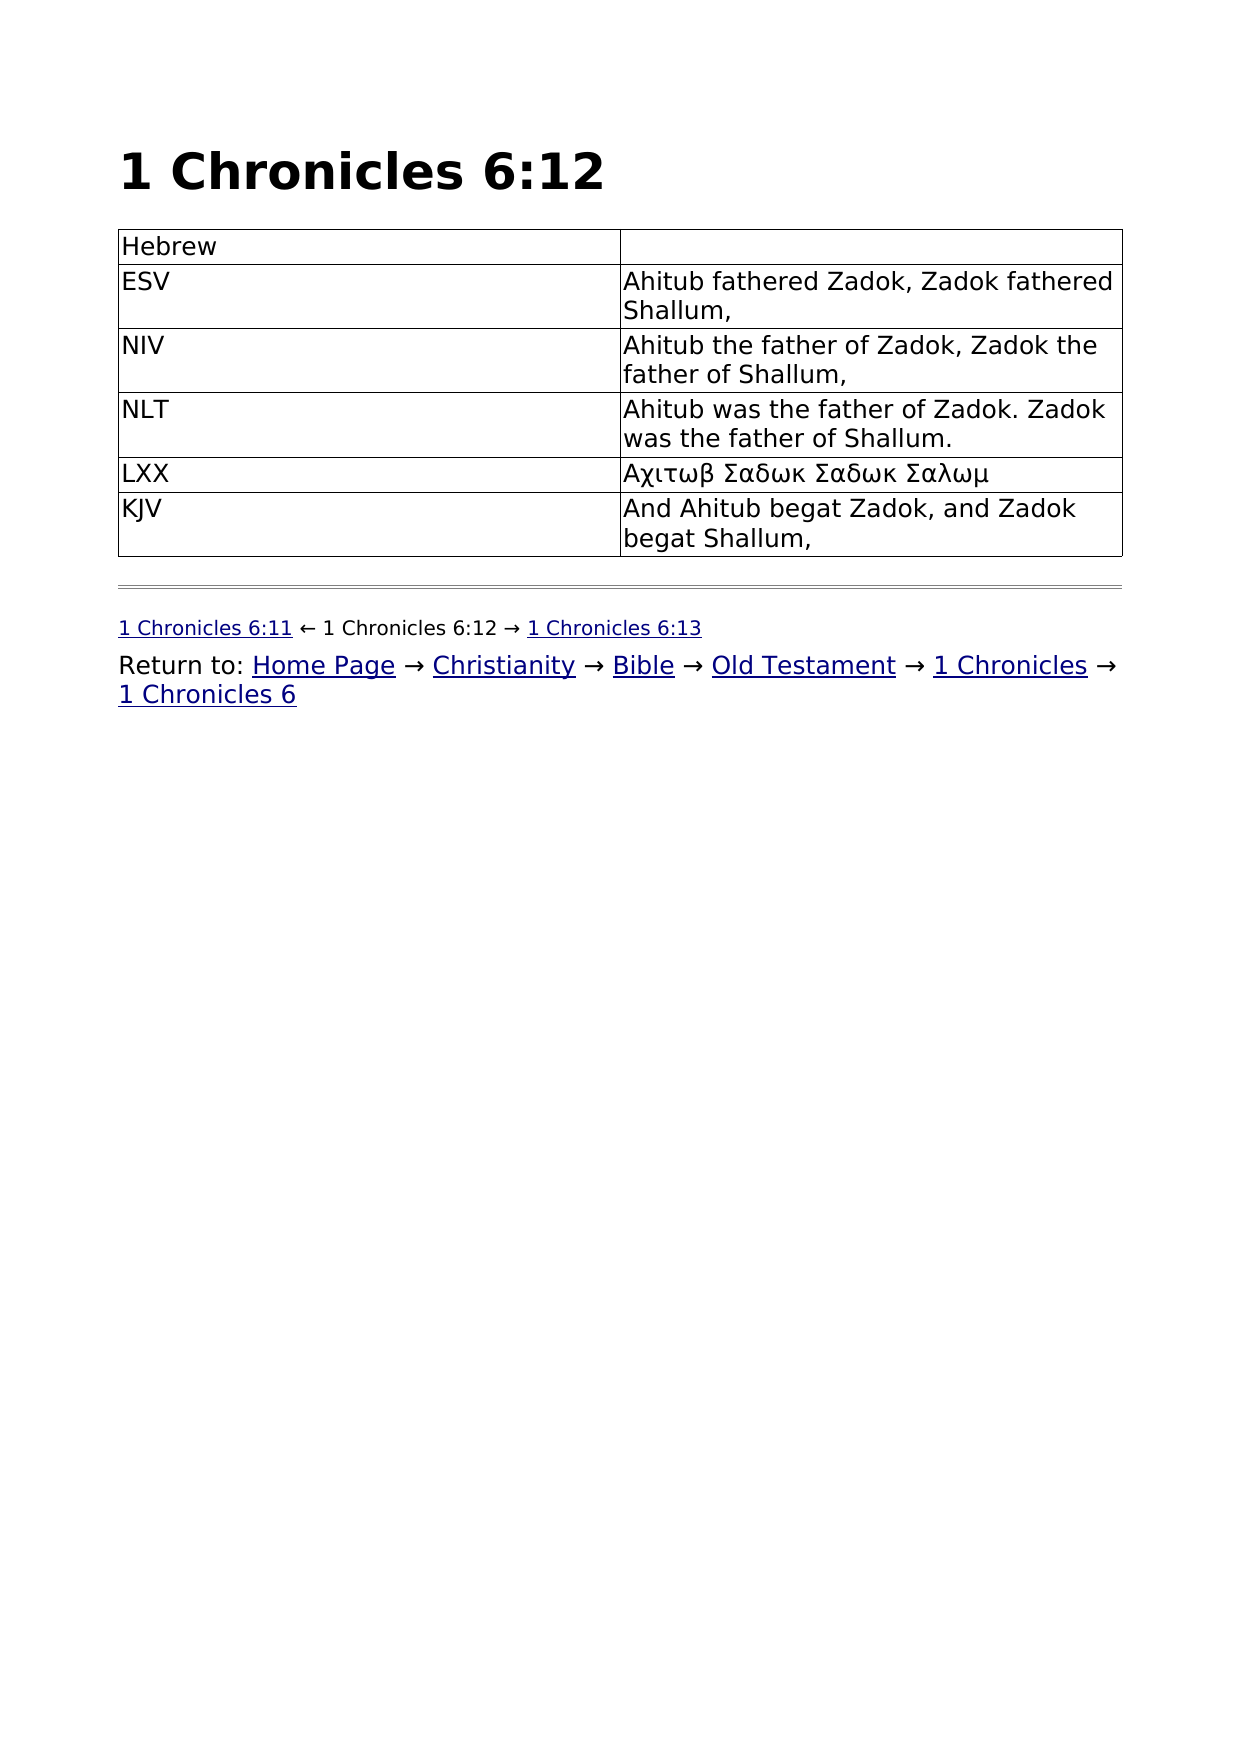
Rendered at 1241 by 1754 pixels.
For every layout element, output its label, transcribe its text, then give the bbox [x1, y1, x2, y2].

text Return to: Home Page → Christianity → Bible → Old Testament → 1 Chronicles → 1 Chronicles 6 [118, 651, 1122, 709]
table_cell Ahitub the father of Zadok, Zadok the father of Shallum, [621, 329, 1122, 392]
subtitle 1 Chronicles 6:12 [118, 143, 1122, 201]
table_header [621, 230, 1122, 264]
table_cell Ahitub was the father of Zadok. Zadok was the father of Shallum. [621, 393, 1122, 457]
table_header Hebrew [119, 230, 620, 264]
table_cell Αχιτωβ Σαδωκ Σαδωκ Σαλωμ [621, 458, 1122, 492]
table_cell And Ahitub begat Zadok, and Zadok begat Shallum, [621, 493, 1122, 556]
table_cell Ahitub fathered Zadok, Zadok fathered Shallum, [621, 265, 1122, 328]
table_cell KJV [119, 493, 620, 556]
table_cell NIV [119, 329, 620, 392]
text 1 Chronicles 6:11 ← 1 Chronicles 6:12 → 1 Chronicles 6:13 [118, 617, 1122, 651]
table_cell ESV [119, 265, 620, 328]
table_cell LXX [119, 458, 620, 492]
table_cell NLT [119, 393, 620, 457]
